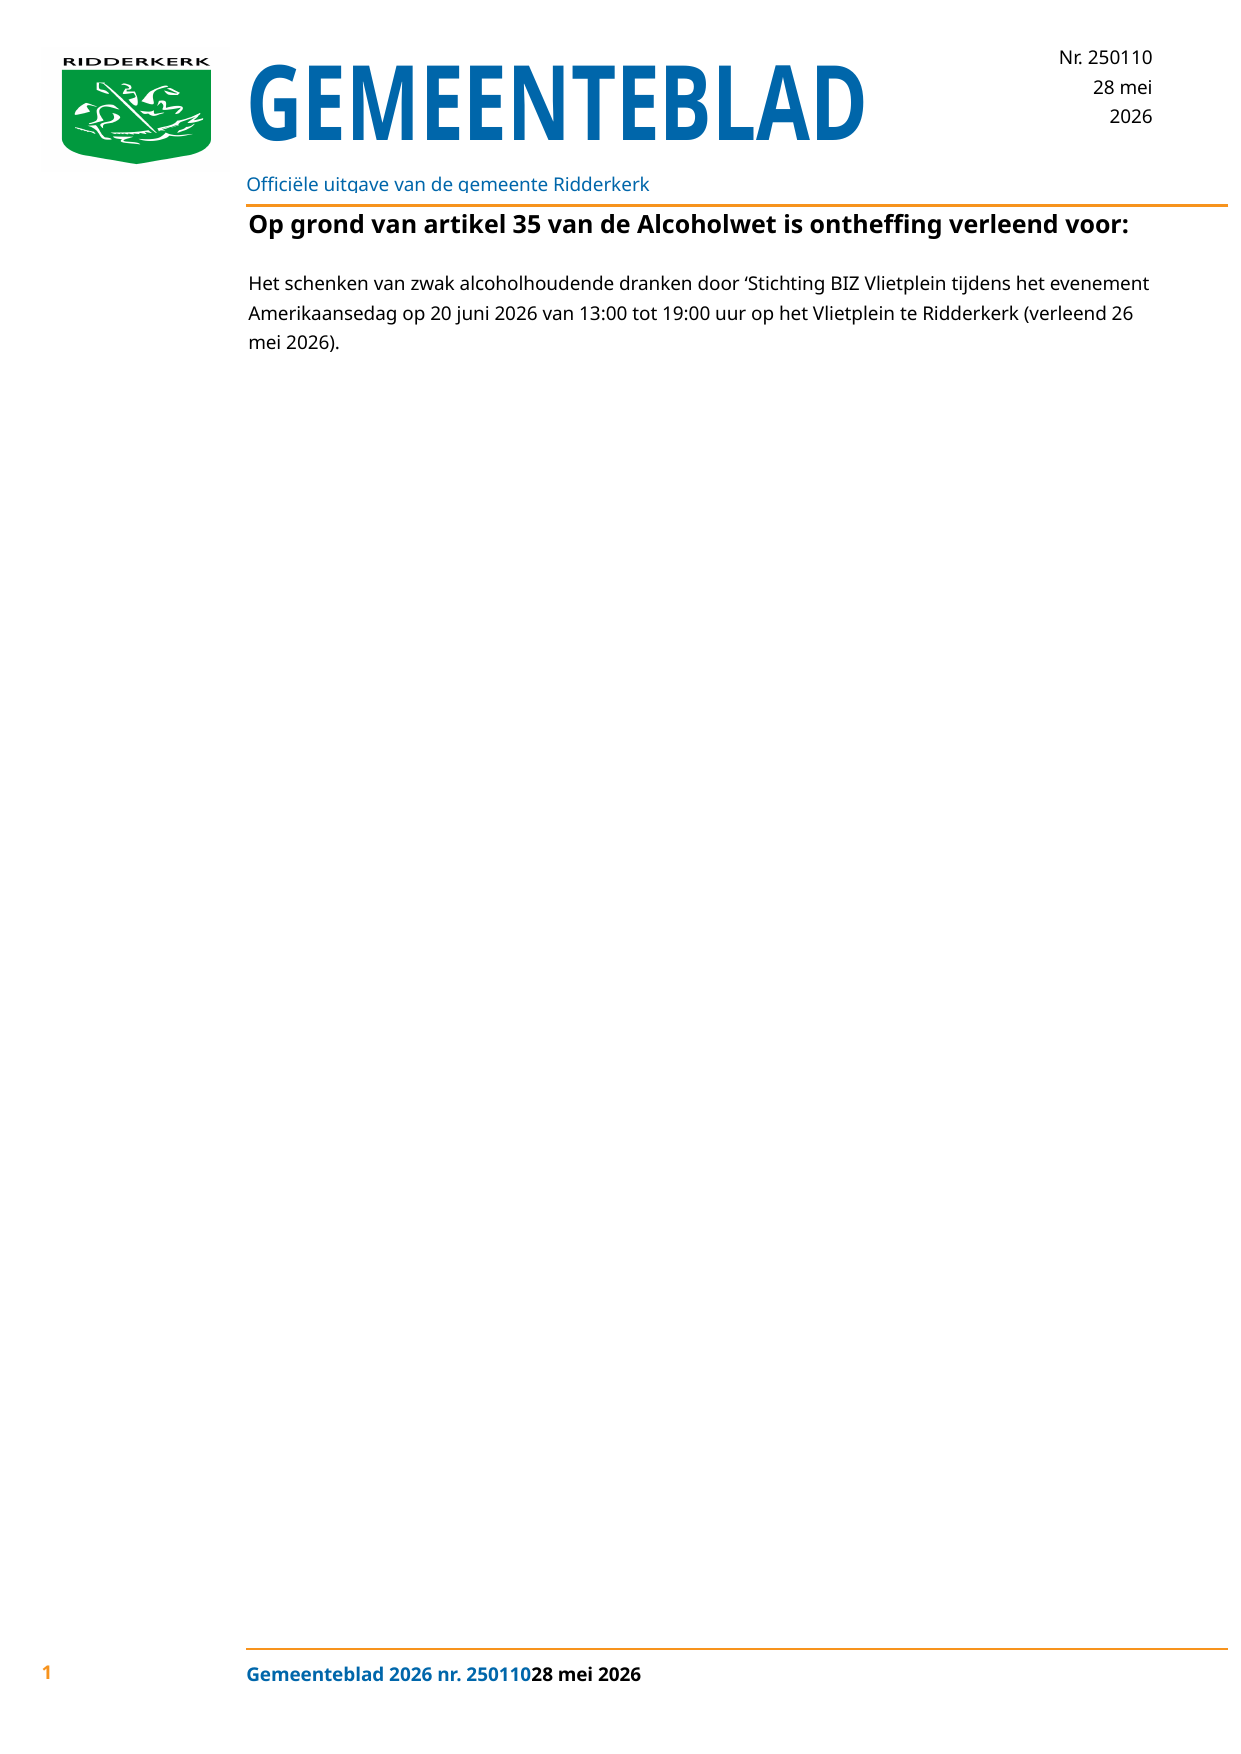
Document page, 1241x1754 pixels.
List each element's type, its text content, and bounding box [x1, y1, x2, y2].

picture [41, 47, 231, 172]
text Op grond van artikel 35 van de Alcoholwet is ontheffing verleend voor: [248, 207, 1152, 241]
text Het schenken van zwak alcoholhoudende dranken door ‘Stichting BIZ Vlietplein tijdens het evenement Amerikaansedag op 20 juni 2026 van 13:00 tot 19:00 uur op het Vlietplein te Ridderkerk (verleend 26 mei 2026). [248, 270, 1152, 355]
